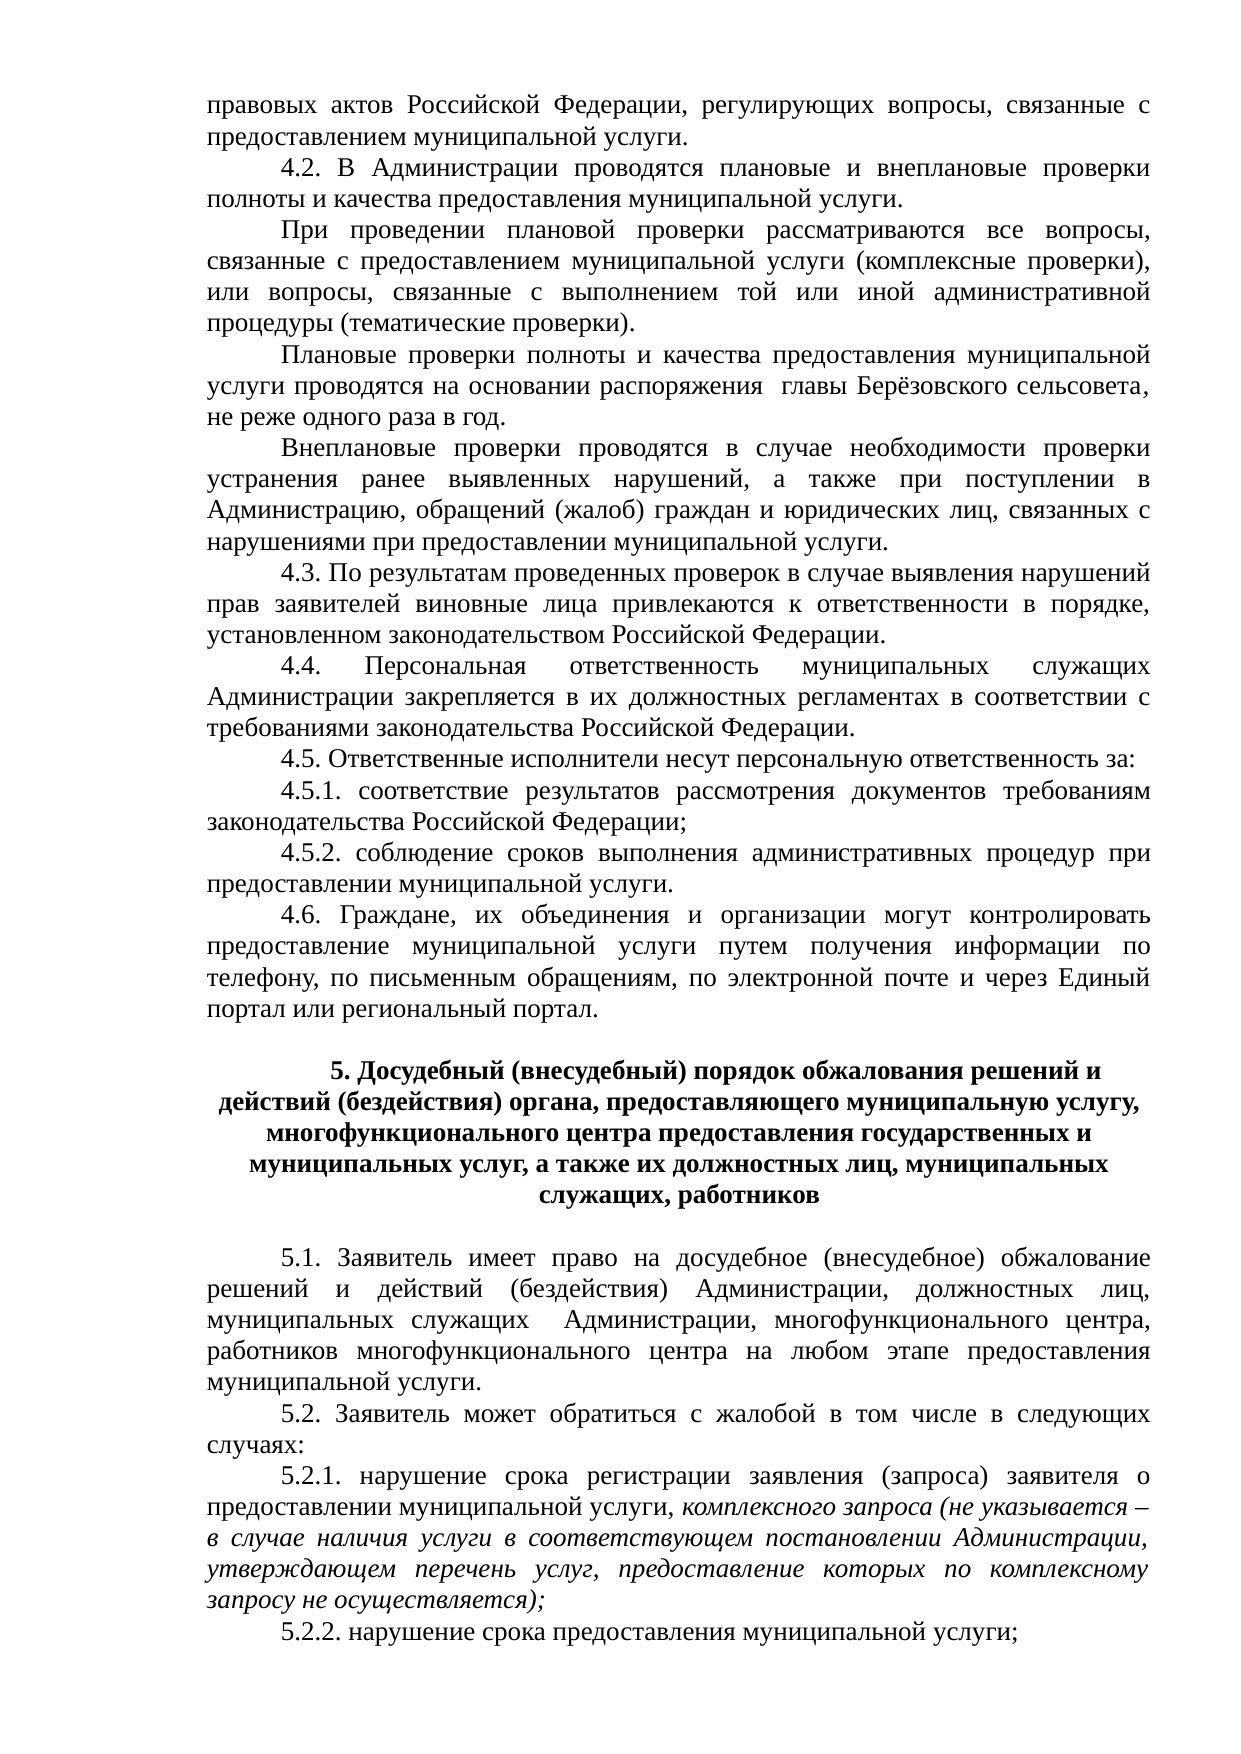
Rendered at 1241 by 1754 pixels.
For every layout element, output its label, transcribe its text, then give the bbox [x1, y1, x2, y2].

text Внеплановые проверки проводятся в случае необходимости проверки устранения ранее выявленных нарушений, а также при поступлении в Администрацию, обращений (жалоб) граждан и юридических лиц, связанных с нарушениями при предоставлении муниципальной услуги. [207, 431, 1152, 556]
text 5.2. Заявитель может обратиться с жалобой в том числе в следующих случаях: [207, 1397, 1152, 1459]
text 5.2.1. нарушение срока регистрации заявления (запроса) заявителя о предоставлении муниципальной услуги, комплексного запроса (не указывается – в случае наличия услуги в соответствующем постановлении Администрации, утверждающем перечень услуг, предоставление которых по комплексному запросу не осуществляется); [207, 1459, 1152, 1615]
text 4.3. По результатам проведенных проверок в случае выявления нарушений прав заявителей виновные лица привлекаются к ответственности в порядке, установленном законодательством Российской Федерации. [207, 556, 1152, 649]
text 4.4. Персональная ответственность муниципальных служащих Администрации закрепляется в их должностных регламентах в соответствии с требованиями законодательства Российской Федерации. [207, 649, 1152, 743]
text правовых актов Российской Федерации, регулирующих вопросы, связанные с предоставлением муниципальной услуги. [207, 88, 1152, 151]
text 4.5.1. соответствие результатов рассмотрения документов требованиям законодательства Российской Федерации; [207, 774, 1152, 836]
text 5. Досудебный (внесудебный) порядок обжалования решений и действий (бездействия) органа, предоставляющего муниципальную услугу, многофункционального центра предоставления государственных и муниципальных услуг, а также их должностных лиц, муниципальных служащих, работников [207, 1054, 1152, 1210]
text 4.5.2. соблюдение сроков выполнения административных процедур при предоставлении муниципальной услуги. [207, 836, 1152, 898]
text 4.2. В Администрации проводятся плановые и внеплановые проверки полноты и качества предоставления муниципальной услуги. [207, 151, 1152, 213]
text Плановые проверки полноты и качества предоставления муниципальной услуги проводятся на основании распоряжения главы Берёзовского сельсовета, не реже одного раза в год. [207, 338, 1152, 431]
text 4.5. Ответственные исполнители несут персональную ответственность за: [207, 743, 1152, 774]
text При проведении плановой проверки рассматриваются все вопросы, связанные с предоставлением муниципальной услуги (комплексные проверки), или вопросы, связанные с выполнением той или иной административной процедуры (тематические проверки). [207, 213, 1152, 338]
text 4.6. Граждане, их объединения и организации могут контролировать предоставление муниципальной услуги путем получения информации по телефону, по письменным обращениям, по электронной почте и через Единый портал или региональный портал. [207, 898, 1152, 1023]
text 5.1. Заявитель имеет право на досудебное (внесудебное) обжалование решений и действий (бездействия) Администрации, должностных лиц, муниципальных служащих Администрации, многофункционального центра, работников многофункционального центра на любом этапе предоставления муниципальной услуги. [207, 1241, 1152, 1397]
text 5.2.2. нарушение срока предоставления муниципальной услуги; [207, 1615, 1152, 1646]
